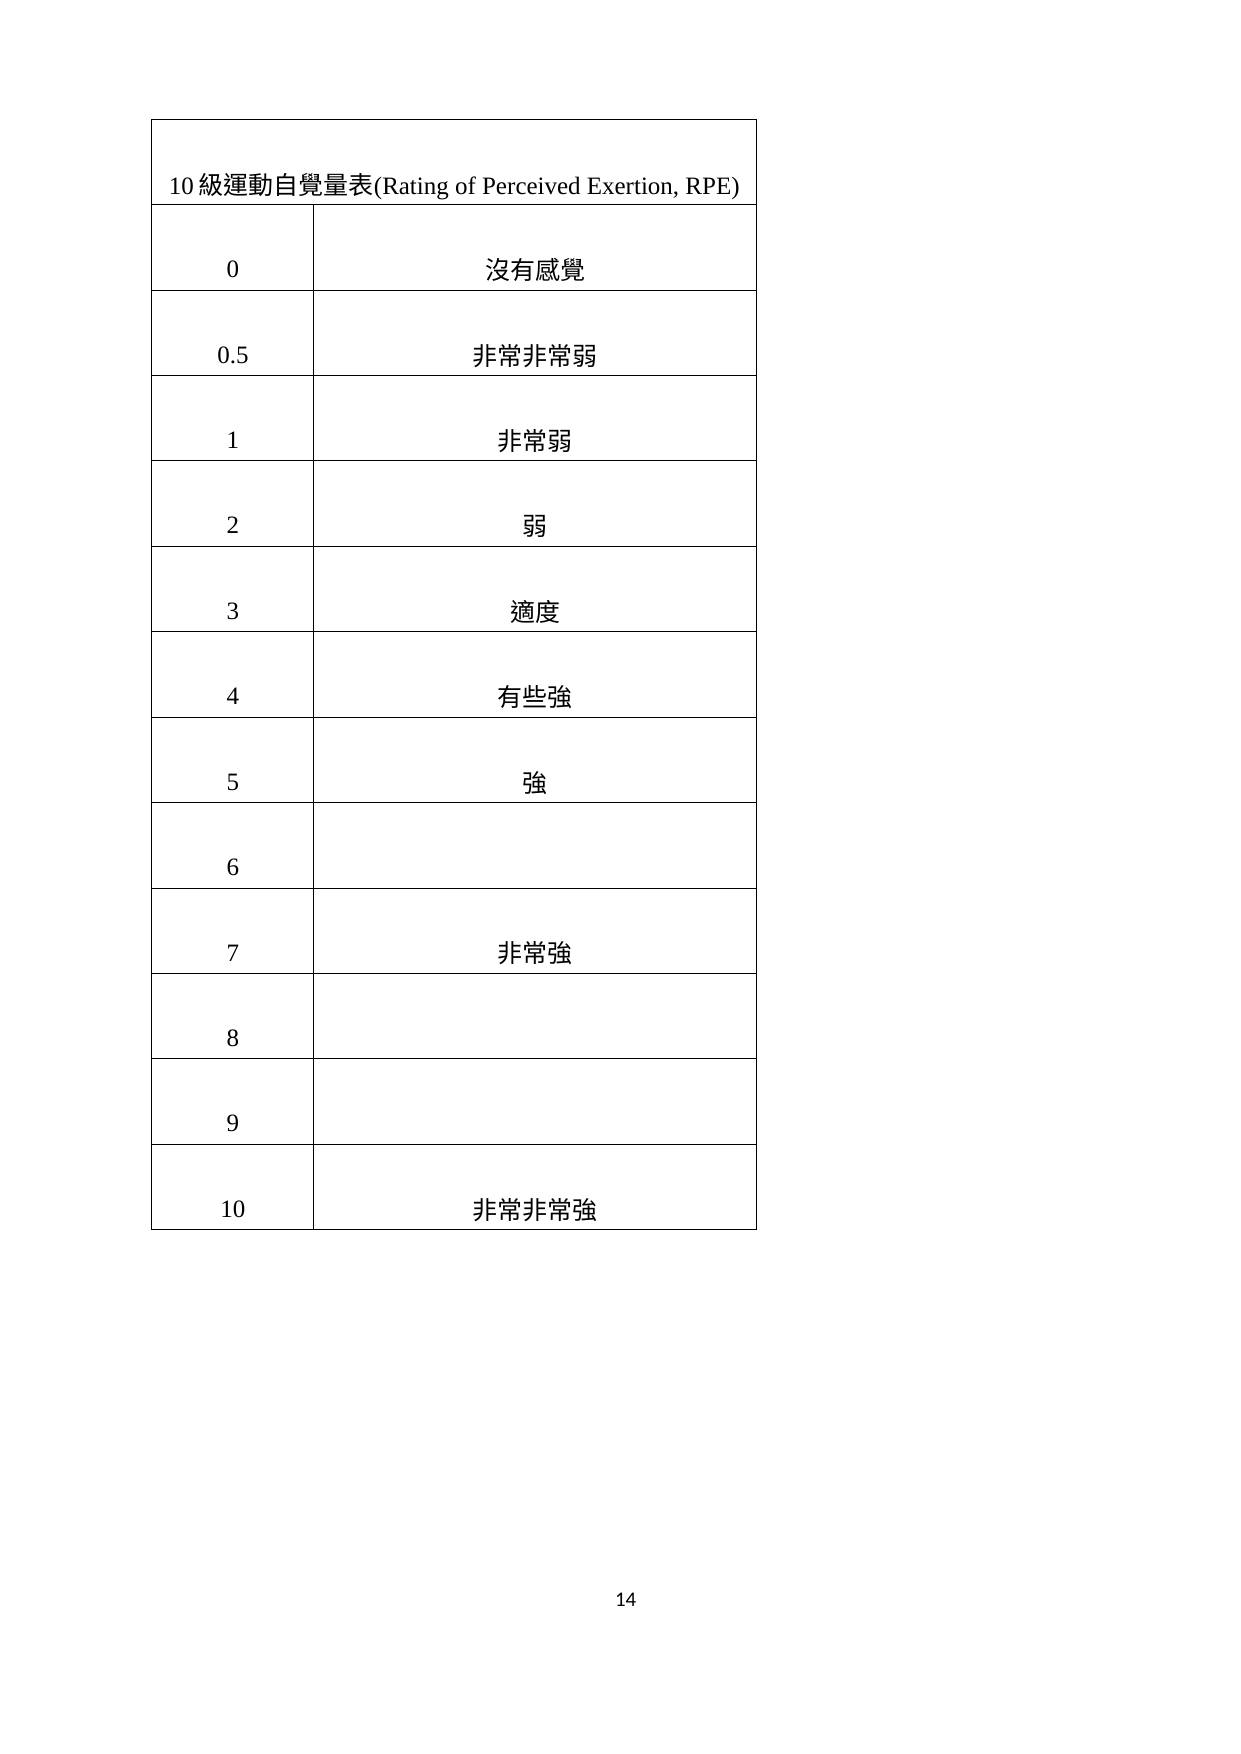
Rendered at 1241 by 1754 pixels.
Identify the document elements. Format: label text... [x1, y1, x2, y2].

table_cell 強 [314, 718, 756, 802]
table_cell 9 [152, 1059, 313, 1144]
table_cell 3 [152, 547, 313, 631]
table_cell 非常非常強 [314, 1145, 756, 1229]
table_cell 2 [152, 461, 313, 546]
table_header 10級運動自覺量表(Rating of Perceived Exertion, RPE) [152, 120, 756, 204]
table_cell [314, 803, 756, 887]
table_cell 1 [152, 376, 313, 460]
table_cell [314, 1059, 756, 1144]
table_cell 6 [152, 803, 313, 887]
table_cell 7 [152, 889, 313, 973]
table_cell 非常強 [314, 889, 756, 973]
table_cell 適度 [314, 547, 756, 631]
table_cell [314, 974, 756, 1058]
table_cell 弱 [314, 461, 756, 546]
table_cell 非常弱 [314, 376, 756, 460]
table_cell 0 [152, 205, 313, 289]
table_cell 非常非常弱 [314, 291, 756, 375]
table_cell 沒有感覺 [314, 205, 756, 289]
table_cell 5 [152, 718, 313, 802]
table_cell 4 [152, 632, 313, 717]
table_cell 0.5 [152, 291, 313, 375]
table_cell 有些強 [314, 632, 756, 717]
table_cell 10 [152, 1145, 313, 1229]
table_cell 8 [152, 974, 313, 1058]
